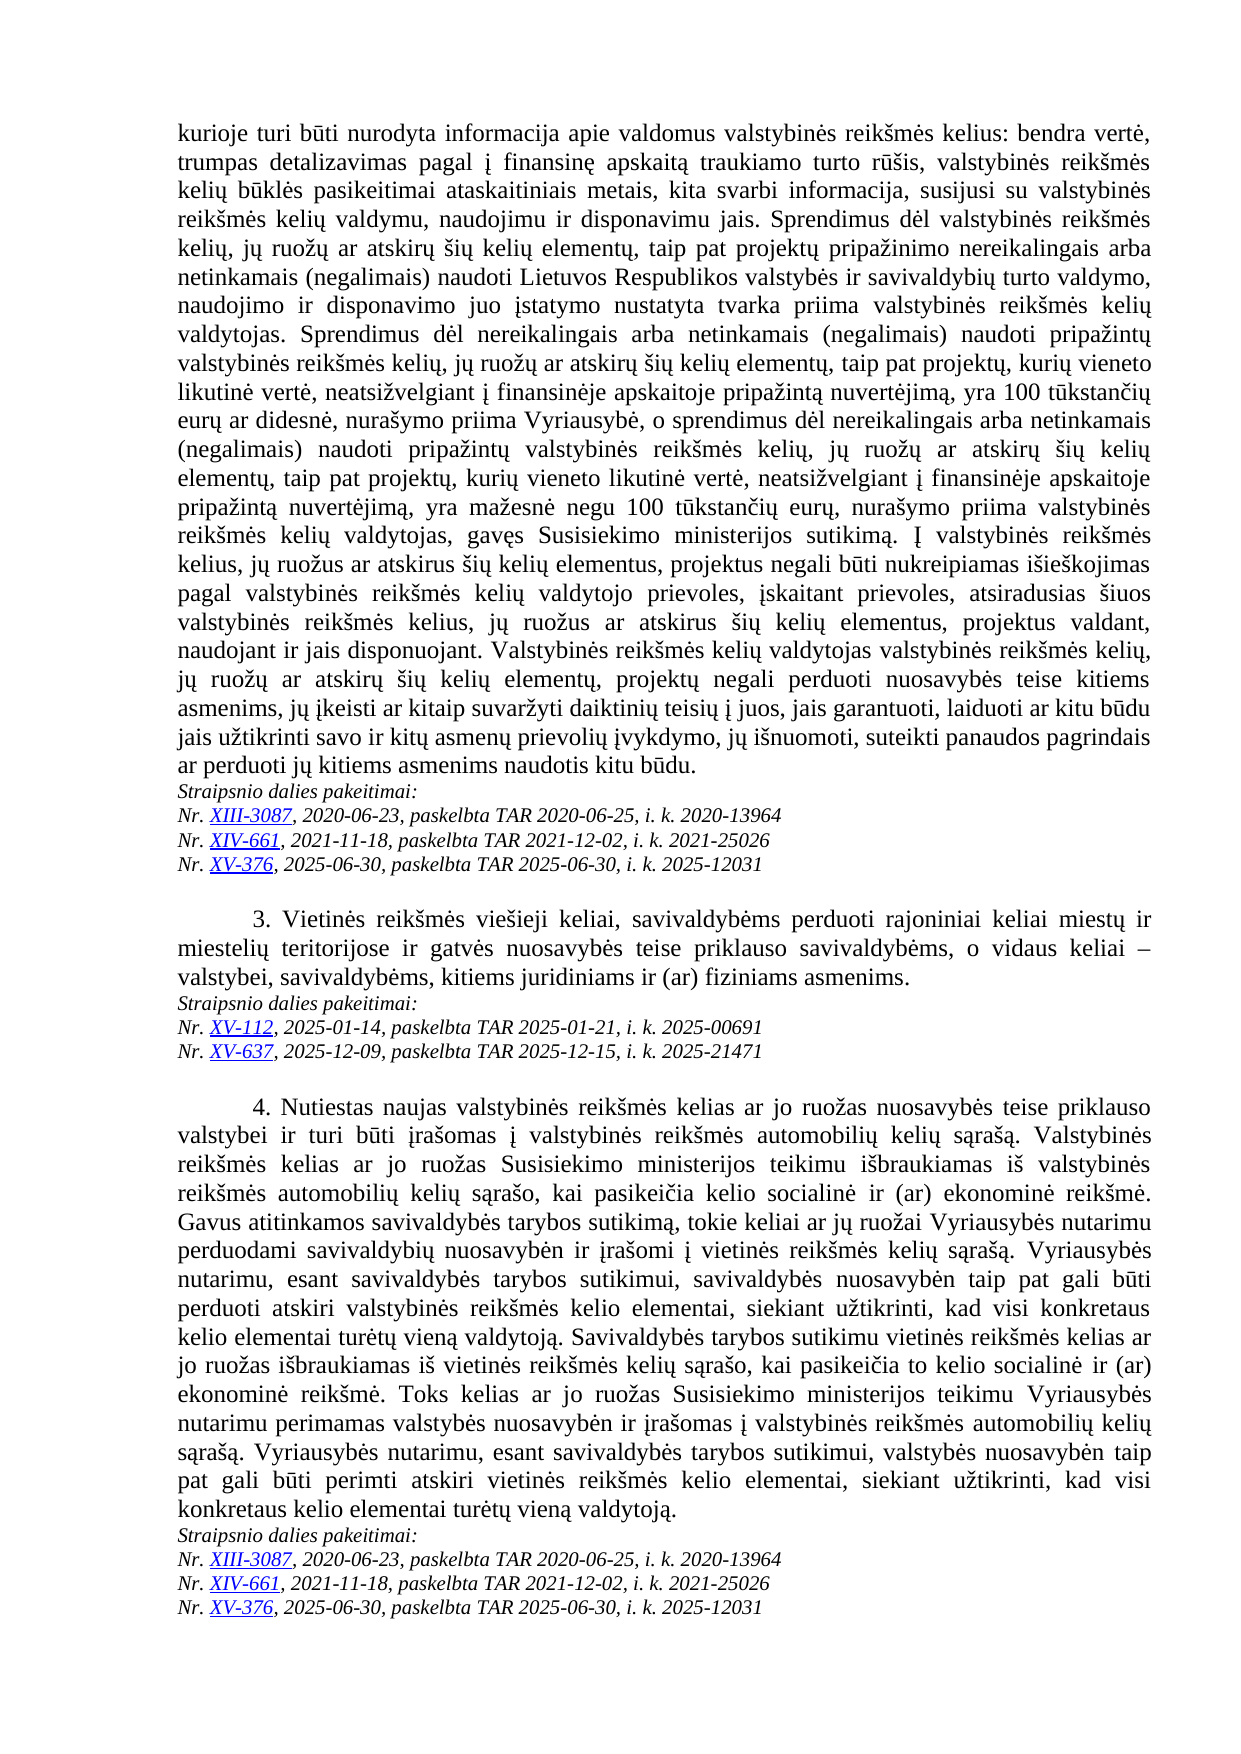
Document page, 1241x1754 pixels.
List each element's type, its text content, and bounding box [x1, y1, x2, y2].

text Straipsnio dalies pakeitimai: [177, 991, 1152, 1015]
text kurioje turi būti nurodyta informacija apie valdomus valstybinės reikšmės kelius: bendra vertė, trumpas detalizavimas pagal į finansinę apskaitą traukiamo turto rūšis, valstybinės reikšmės kelių būklės pasikeitimai ataskaitiniais metais, kita svarbi informacija, susijusi su valstybinės reikšmės kelių valdymu, naudojimu ir disponavimu jais. Sprendimus dėl valstybinės reikšmės kelių, jų ruožų ar atskirų šių kelių elementų, taip pat projektų pripažinimo nereikalingais arba netinkamais (negalimais) naudoti Lietuvos Respublikos valstybės ir savivaldybių turto valdymo, naudojimo ir disponavimo juo įstatymo nustatyta tvarka priima valstybinės reikšmės kelių valdytojas. Sprendimus dėl nereikalingais arba netinkamais (negalimais) naudoti pripažintų valstybinės reikšmės kelių, jų ruožų ar atskirų šių kelių elementų, taip pat projektų, kurių vieneto likutinė vertė, neatsižvelgiant į finansinėje apskaitoje pripažintą nuvertėjimą, yra 100 tūkstančių eurų ar didesnė, nurašymo priima Vyriausybė, o sprendimus dėl nereikalingais arba netinkamais (negalimais) naudoti pripažintų valstybinės reikšmės kelių, jų ruožų ar atskirų šių kelių elementų, taip pat projektų, kurių vieneto likutinė vertė, neatsižvelgiant į finansinėje apskaitoje pripažintą nuvertėjimą, yra mažesnė negu 100 tūkstančių eurų, nurašymo priima valstybinės reikšmės kelių valdytojas, gavęs Susisiekimo ministerijos sutikimą. Į valstybinės reikšmės kelius, jų ruožus ar atskirus šių kelių elementus, projektus negali būti nukreipiamas išieškojimas pagal valstybinės reikšmės kelių valdytojo prievoles, įskaitant prievoles, atsiradusias šiuos valstybinės reikšmės kelius, jų ruožus ar atskirus šių kelių elementus, projektus valdant, naudojant ir jais disponuojant. Valstybinės reikšmės kelių valdytojas valstybinės reikšmės kelių, jų ruožų ar atskirų šių kelių elementų, projektų negali perduoti nuosavybės teise kitiems asmenims, jų įkeisti ar kitaip suvaržyti daiktinių teisių į juos, jais garantuoti, laiduoti ar kitu būdu jais užtikrinti savo ir kitų asmenų prievolių įvykdymo, jų išnuomoti, suteikti panaudos pagrindais ar perduoti jų kitiems asmenims naudotis kitu būdu. [177, 118, 1152, 779]
text Straipsnio dalies pakeitimai: [177, 1523, 1152, 1547]
text Nr. XV-376, 2025-06-30, paskelbta TAR 2025-06-30, i. k. 2025-12031 [177, 1595, 1152, 1619]
text Nr. XV-112, 2025-01-14, paskelbta TAR 2025-01-21, i. k. 2025-00691 [177, 1015, 1152, 1039]
text Nr. XV-376, 2025-06-30, paskelbta TAR 2025-06-30, i. k. 2025-12031 [177, 852, 1152, 876]
text Nr. XV-637, 2025-12-09, paskelbta TAR 2025-12-15, i. k. 2025-21471 [177, 1039, 1152, 1063]
text Nr. XIII-3087, 2020-06-23, paskelbta TAR 2020-06-25, i. k. 2020-13964 [177, 803, 1152, 827]
text Nr. XIII-3087, 2020-06-23, paskelbta TAR 2020-06-25, i. k. 2020-13964 [177, 1547, 1152, 1571]
text Straipsnio dalies pakeitimai: [177, 779, 1152, 803]
text Nr. XIV-661, 2021-11-18, paskelbta TAR 2021-12-02, i. k. 2021-25026 [177, 827, 1152, 852]
text Nr. XIV-661, 2021-11-18, paskelbta TAR 2021-12-02, i. k. 2021-25026 [177, 1571, 1152, 1595]
text 4. Nutiestas naujas valstybinės reikšmės kelias ar jo ruožas nuosavybės teise priklauso valstybei ir turi būti įrašomas į valstybinės reikšmės automobilių kelių sąrašą. Valstybinės reikšmės kelias ar jo ruožas Susisiekimo ministerijos teikimu išbraukiamas iš valstybinės reikšmės automobilių kelių sąrašo, kai pasikeičia kelio socialinė ir (ar) ekonominė reikšmė. Gavus atitinkamos savivaldybės tarybos sutikimą, tokie keliai ar jų ruožai Vyriausybės nutarimu perduodami savivaldybių nuosavybėn ir įrašomi į vietinės reikšmės kelių sąrašą. Vyriausybės nutarimu, esant savivaldybės tarybos sutikimui, savivaldybės nuosavybėn taip pat gali būti perduoti atskiri valstybinės reikšmės kelio elementai, siekiant užtikrinti, kad visi konkretaus kelio elementai turėtų vieną valdytoją. Savivaldybės tarybos sutikimu vietinės reikšmės kelias ar jo ruožas išbraukiamas iš vietinės reikšmės kelių sąrašo, kai pasikeičia to kelio socialinė ir (ar) ekonominė reikšmė. Toks kelias ar jo ruožas Susisiekimo ministerijos teikimu Vyriausybės nutarimu perimamas valstybės nuosavybėn ir įrašomas į valstybinės reikšmės automobilių kelių sąrašą. Vyriausybės nutarimu, esant savivaldybės tarybos sutikimui, valstybės nuosavybėn taip pat gali būti perimti atskiri vietinės reikšmės kelio elementai, siekiant užtikrinti, kad visi konkretaus kelio elementai turėtų vieną valdytoją. [177, 1092, 1152, 1523]
text 3. Vietinės reikšmės viešieji keliai, savivaldybėms perduoti rajoniniai keliai miestų ir miestelių teritorijose ir gatvės nuosavybės teise priklauso savivaldybėms, o vidaus keliai – valstybei, savivaldybėms, kitiems juridiniams ir (ar) fiziniams asmenims. [177, 904, 1152, 991]
